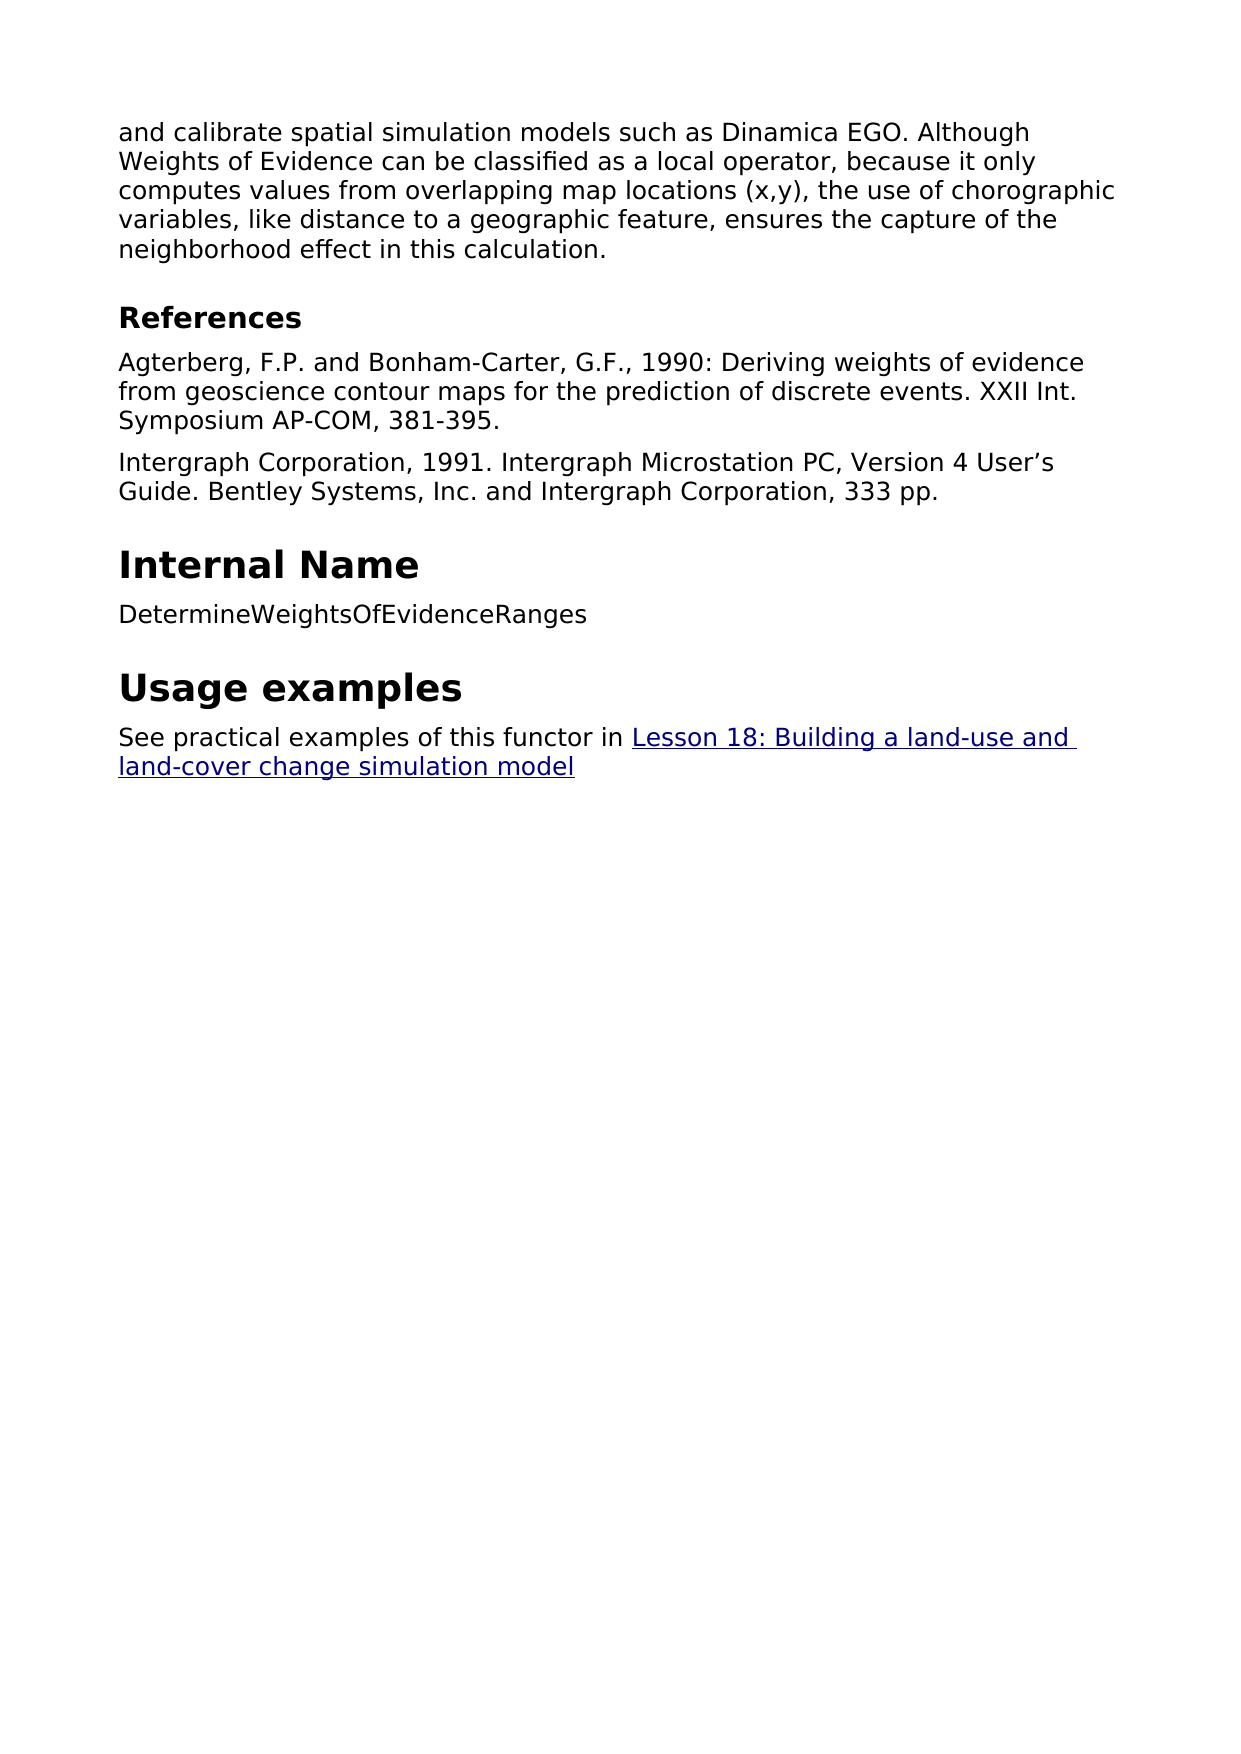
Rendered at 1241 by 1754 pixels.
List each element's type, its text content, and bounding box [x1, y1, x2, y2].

text and calibrate spatial simulation models such as Dinamica EGO. Although Weights of Evidence can be classified as a local operator, because it only computes values from overlapping map locations (x,y), the use of chorographic variables, like distance to a geographic feature, ensures the capture of the neighborhood effect in this calculation. [118, 118, 1122, 264]
subtitle References [118, 301, 1122, 335]
text See practical examples of this functor in Lesson 18: Building a land-use and land-cover change simulation model [118, 723, 1122, 781]
text Agterberg, F.P. and Bonham-Carter, G.F., 1990: Deriving weights of evidence from geoscience contour maps for the prediction of discrete events. XXII Int. Symposium AP-COM, 381-395. [118, 348, 1122, 435]
text Intergraph Corporation, 1991. Intergraph Microstation PC, Version 4 User’s Guide. Bentley Systems, Inc. and Intergraph Corporation, 333 pp. [118, 448, 1122, 506]
text DetermineWeightsOfEvidenceRanges [118, 600, 1122, 629]
subtitle Usage examples [118, 667, 1122, 710]
subtitle Internal Name [118, 544, 1122, 587]
